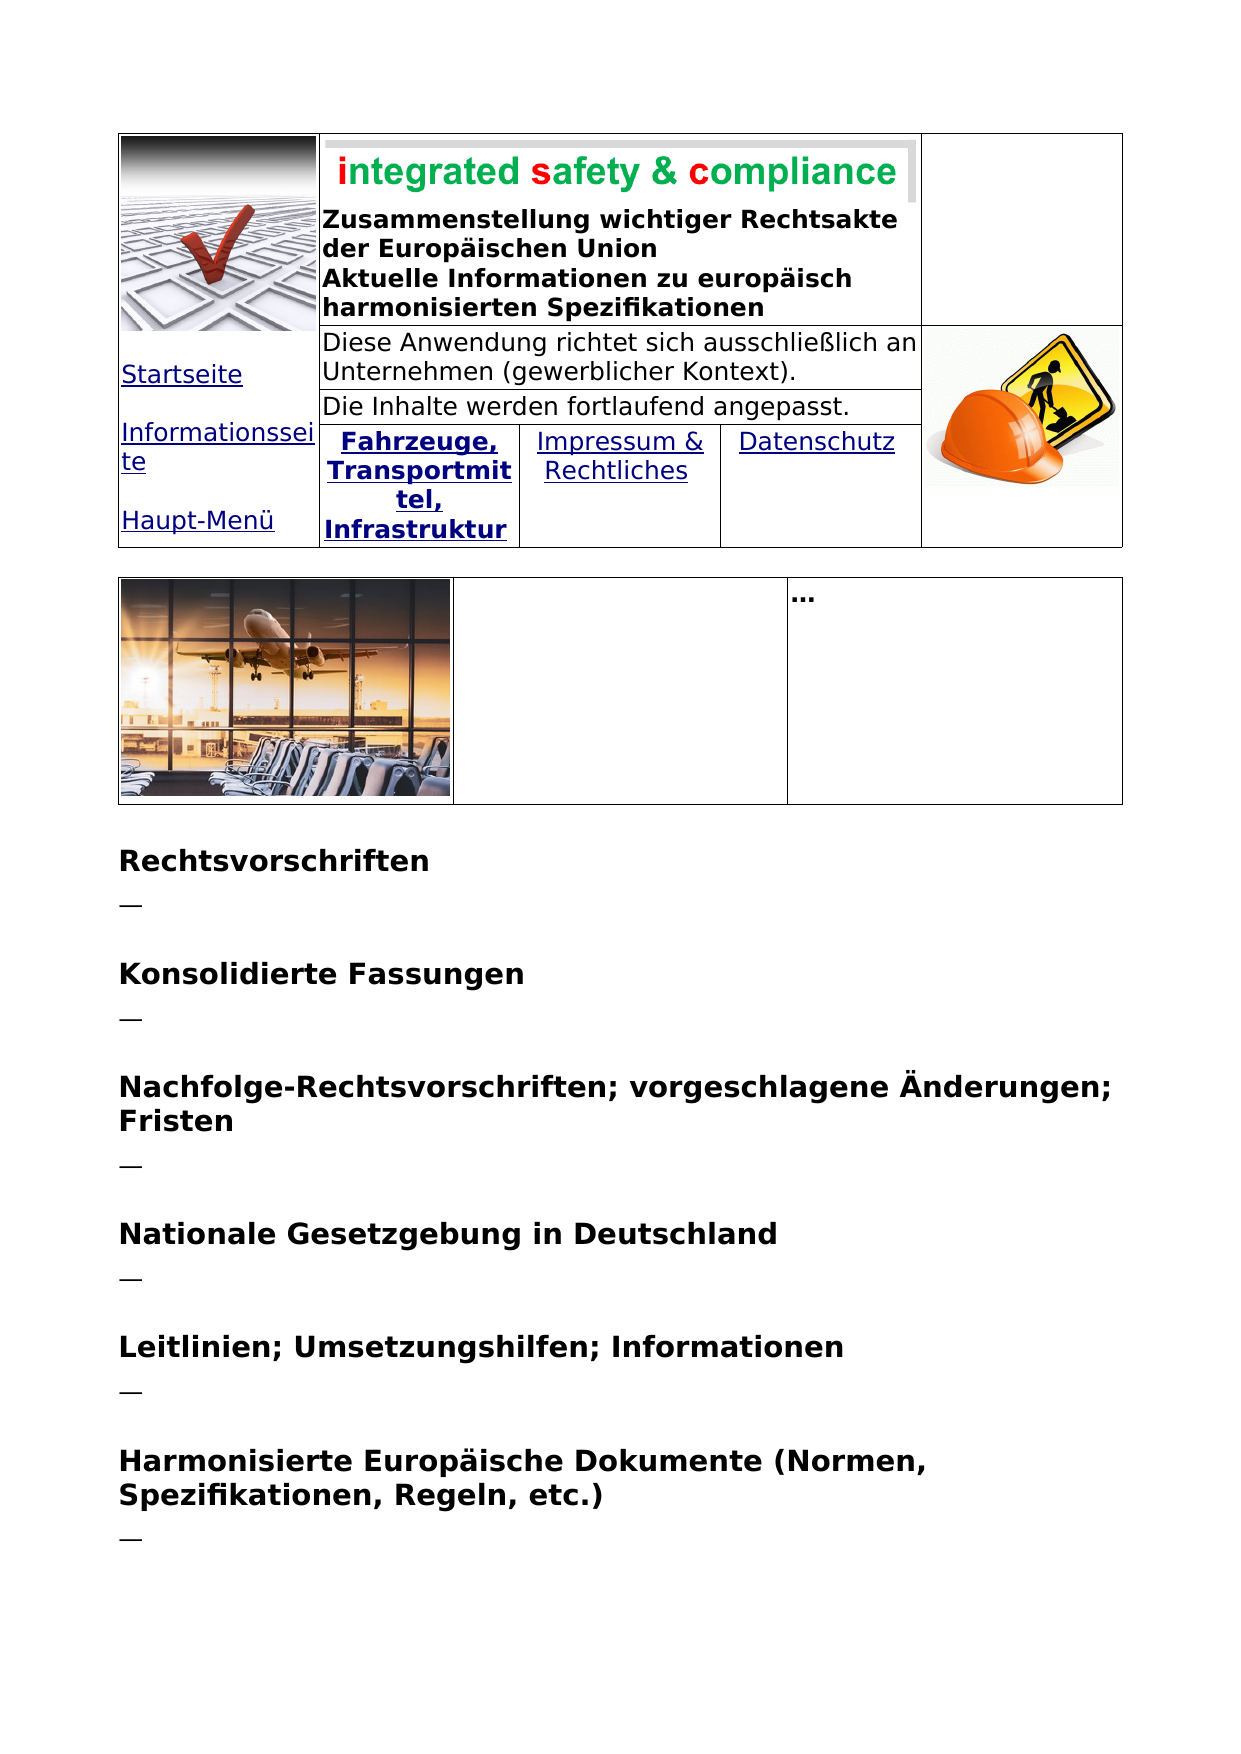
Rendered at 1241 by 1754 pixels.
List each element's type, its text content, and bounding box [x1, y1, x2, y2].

table_cell [922, 326, 1122, 547]
table_header Startseite Informationsseite Haupt-Menü [119, 134, 319, 547]
table_cell Impressum & Rechtliches [520, 425, 720, 547]
subtitle Nationale Gesetzgebung in Deutschland [118, 1218, 1122, 1252]
subtitle Konsolidierte Fassungen [118, 957, 1122, 991]
picture [321, 136, 919, 206]
subtitle Harmonisierte Europäische Dokumente (Normen, Spezifikationen, Regeln, etc.) [118, 1444, 1122, 1512]
table_cell Die Inhalte werden fortlaufend angepasst. [320, 390, 921, 424]
text — [118, 1524, 1122, 1553]
table_header Zusammenstellung wichtiger Rechtsakte der Europäischen Union Aktuelle Informationen zu europäisch harmonisierten Spezifikationen [320, 134, 921, 325]
subtitle Rechtsvorschriften [118, 844, 1122, 878]
table_cell Datenschutz [721, 425, 921, 547]
text — [118, 1377, 1122, 1406]
text — [118, 891, 1122, 920]
table_cell Diese Anwendung richtet sich ausschließlich an Unternehmen (gewerblicher Kontext). [320, 326, 921, 389]
table_header [922, 134, 1122, 325]
text — [118, 1004, 1122, 1033]
table_header [119, 578, 453, 804]
subtitle Leitlinien; Umsetzungshilfen; Informationen [118, 1331, 1122, 1365]
picture [121, 579, 450, 796]
picture [121, 136, 316, 331]
table_header [454, 578, 787, 804]
table_header … [788, 578, 1122, 804]
text — [118, 1264, 1122, 1293]
subtitle Nachfolge-Rechtsvorschriften; vorgeschlagene Änderungen; Fristen [118, 1071, 1122, 1138]
text — [118, 1151, 1122, 1180]
table_cell Fahrzeuge, Transportmittel, Infrastruktur [320, 425, 519, 547]
picture [924, 328, 1120, 488]
